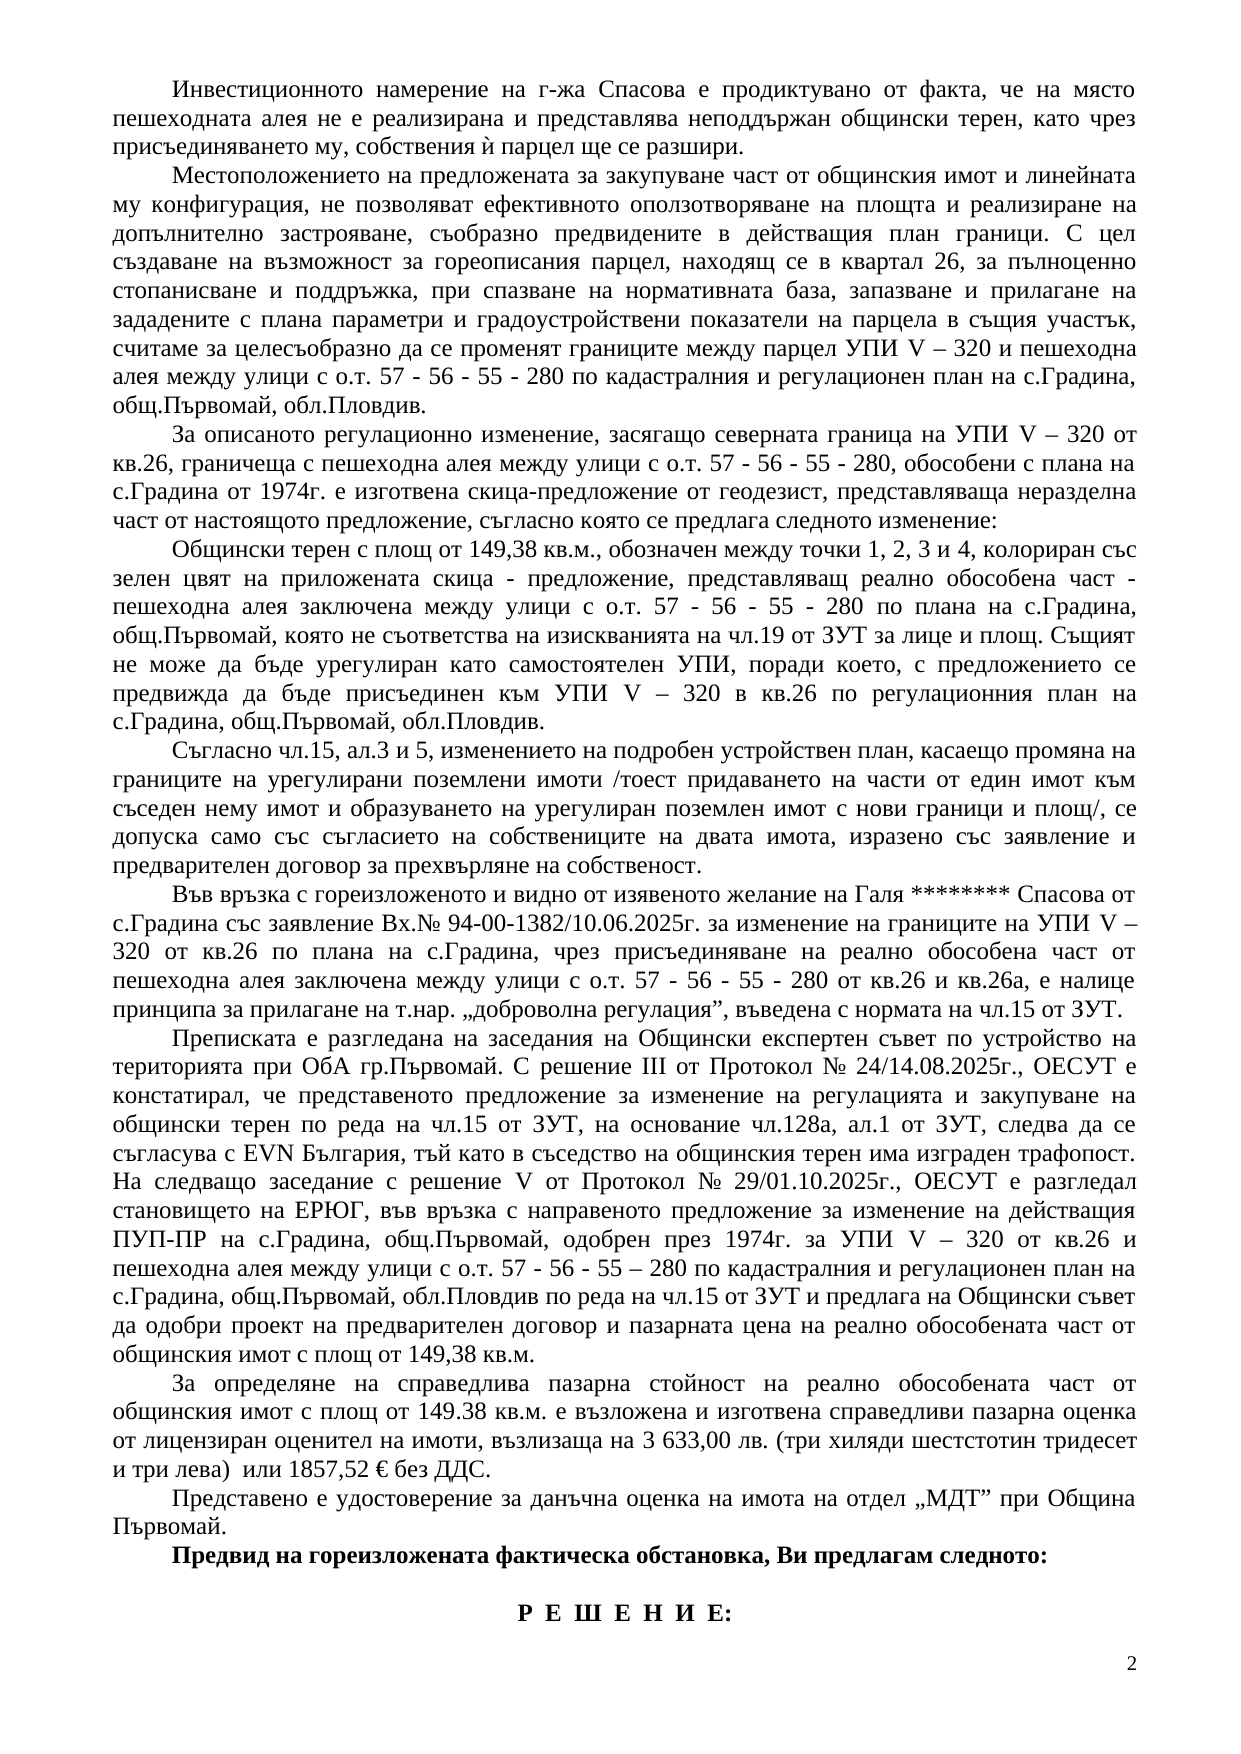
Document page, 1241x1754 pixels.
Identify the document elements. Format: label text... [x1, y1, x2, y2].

text Представено е удостоверение за данъчна оценка на имота на отдел „МДТ” при Община Първомай. [112, 1483, 1137, 1540]
text Инвестиционното намерение на г-жа Спасова е продиктувано от факта, че на място пешеходната алея не е реализирана и представлява неподдържан общински терен, като чрез присъединяването му, собствения ѝ парцел ще се разшири. [112, 74, 1137, 160]
text Местоположението на предложената за закупуване част от общинския имот и линейната му конфигурация, не позволяват ефективното оползотворяване на площта и реализиране на допълнително застрояване, съобразно предвидените в действащия план граници. С цел създаване на възможност за гореописания парцел, находящ се в квартал 26, за пълноценно стопанисване и поддръжка, при спазване на нормативната база, запазване и прилагане на зададените с плана параметри и градоустройствени показатели на парцела в същия участък, считаме за целесъобразно да се променят границите между парцел УПИ V – 320 и пешеходна алея между улици с о.т. 57 - 56 - 55 - 280 по кадастралния и регулационен план на с.Градина, общ.Първомай, обл.Пловдив. [112, 160, 1137, 419]
text Преписката е разгледана на заседания на Общински експертен съвет по устройство на територията при ОбА гр.Първомай. С решение III от Протокол № 24/14.08.2025г., ОЕСУТ е констатирал, че представеното предложение за изменение на регулацията и закупуване на общински терен по реда на чл.15 от ЗУТ, на основание чл.128а, ал.1 от ЗУТ, следва да се съгласува с EVN България, тъй като в съседство на общинския терен има изграден трафопост. На следващо заседание с решение V от Протокол № 29/01.10.2025г., ОЕСУТ е разгледал становището на ЕРЮГ, във връзка с направеното предложение за изменение на действащия ПУП-ПР на с.Градина, общ.Първомай, одобрен през 1974г. за УПИ V – 320 от кв.26 и пешеходна алея между улици с о.т. 57 - 56 - 55 – 280 по кадастралния и регулационен план на с.Градина, общ.Първомай, обл.Пловдив по реда на чл.15 от ЗУТ и предлага на Общински съвет да одобри проект на предварителен договор и пазарната цена на реално обособената част от общинския имот с площ от 149,38 кв.м. [112, 1023, 1137, 1368]
text Предвид на гореизложената фактическа обстановка, Ви предлагам следното: [172, 1540, 1137, 1569]
text Съгласно чл.15, ал.3 и 5, изменението на подробен устройствен план, касаещо промяна на границите на урегулирани поземлени имоти /тоест придаването на части от един имот към съседен нему имот и образуването на урегулиран поземлен имот с нови граници и площ/, се допуска само със съгласието на собствениците на двата имота, изразено със заявление и предварителен договор за прехвърляне на собственост. [112, 735, 1137, 879]
text За описаното регулационно изменение, засягащо северната граница на УПИ V – 320 от кв.26, граничеща с пешеходна алея между улици с о.т. 57 - 56 - 55 - 280, обособени с плана на с.Градина от 1974г. е изготвена скица-предложение от геодезист, представляваща неразделна част от настоящото предложение, съгласно която се предлага следното изменение: [112, 419, 1137, 534]
text Р Е Ш Е Н И Е: [112, 1598, 1137, 1626]
text Във връзка с гореизложеното и видно от изявеното желание на Галя ******** Спасова от с.Градина със заявление Вх.№ 94-00-1382/10.06.2025г. за изменение на границите на УПИ V – 320 от кв.26 по плана на с.Градина, чрез присъединяване на реално обособена част от пешеходна алея заключена между улици с о.т. 57 - 56 - 55 - 280 от кв.26 и кв.26а, е налице принципа за прилагане на т.нар. „доброволна регулация”, въведена с нормата на чл.15 от ЗУТ. [112, 879, 1137, 1023]
text Общински терен с площ от 149,38 кв.м., обозначен между точки 1, 2, 3 и 4, колориран със зелен цвят на приложената скица - предложение, представляващ реално обособена част - пешеходна алея заключена между улици с о.т. 57 - 56 - 55 - 280 по плана на с.Градина, общ.Първомай, която не съответства на изискванията на чл.19 от ЗУТ за лице и площ. Същият не може да бъде урегулиран като самостоятелен УПИ, поради което, с предложението се предвижда да бъде присъединен към УПИ V – 320 в кв.26 по регулационния план на с.Градина, общ.Първомай, обл.Пловдив. [112, 534, 1137, 735]
text За определяне на справедлива пазарна стойност на реално обособената част от общинския имот с площ от 149.38 кв.м. е възложена и изготвена справедливи пазарна оценка от лицензиран оценител на имоти, възлизаща на 3 633,00 лв. (три хиляди шестстотин тридесет и три лева) или 1857,52 € без ДДС. [112, 1368, 1137, 1483]
